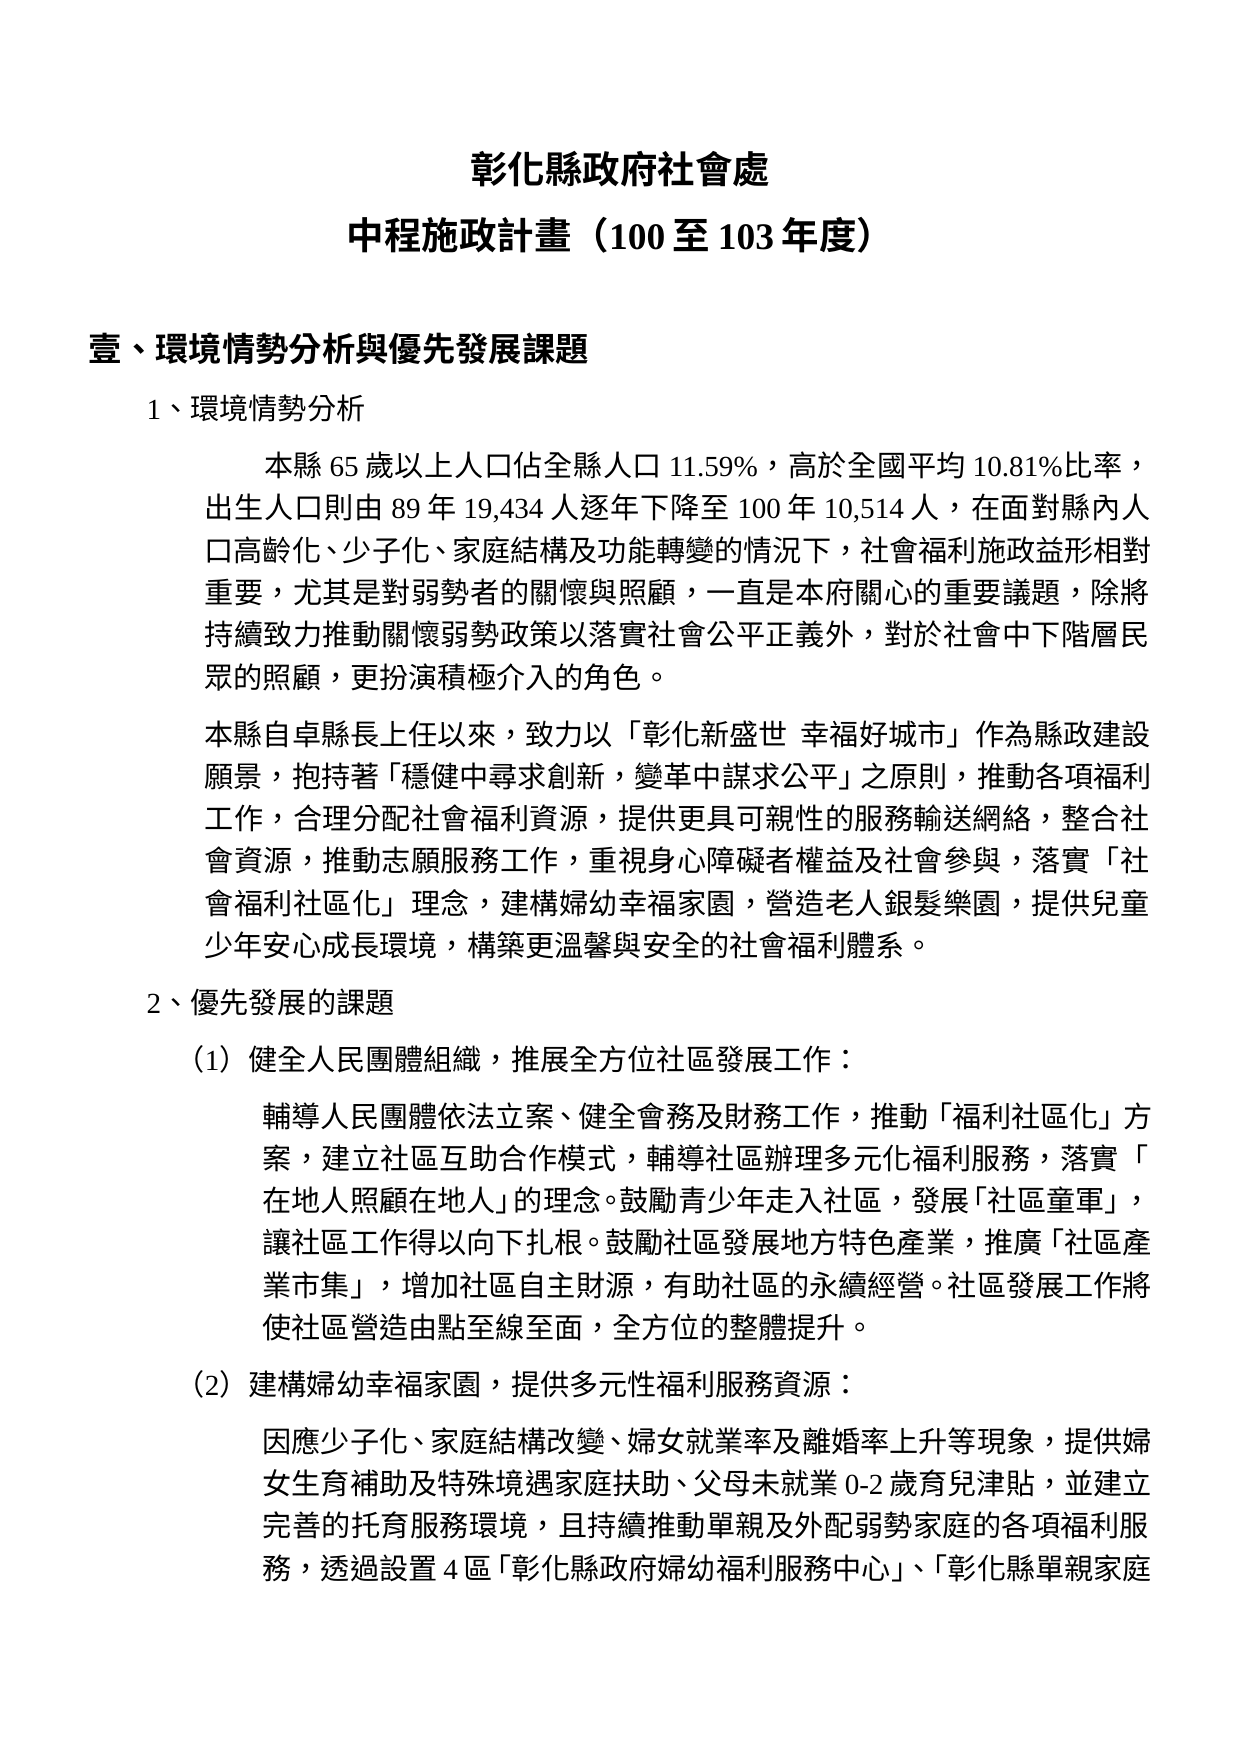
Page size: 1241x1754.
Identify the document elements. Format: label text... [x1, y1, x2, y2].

list 建構婦幼幸福家園，提供多元性福利服務資源： [175, 1361, 1152, 1404]
text 本縣自卓縣長上任以來，致力以「彰化新盛世 幸福好城市」作為縣政建設願景，抱持著「穩健中尋求創新，變革中謀求公平」之原則，推動各項福利工作，合理分配社會福利資源，提供更具可親性的服務輸送網絡，整合社會資源，推動志願服務工作，重視身心障礙者權益及社會參與，落實「社會福利社區化」理念，建構婦幼幸福家園，營造老人銀髮樂園，提供兒童少年安心成長環境，構築更溫馨與安全的社會福利體系。 [204, 711, 1152, 965]
text 輔導人民團體依法立案、健全會務及財務工作，推動「福利社區化」方案，建立社區互助合作模式，輔導社區辦理多元化福利服務，落實「在地人照顧在地人」的理念。鼓勵青少年走入社區，發展「社區童軍」，讓社區工作得以向下扎根。鼓勵社區發展地方特色產業，推廣「社區產業市集」，增加社區自主財源，有助社區的永續經營。社區發展工作將使社區營造由點至線至面，全方位的整體提升。 [262, 1093, 1152, 1347]
text 彰化縣政府社會處 [88, 139, 1152, 194]
text 因應少子化、家庭結構改變、婦女就業率及離婚率上升等現象，提供婦女生育補助及特殊境遇家庭扶助、父母未就業0-2歲育兒津貼，並建立完善的托育服務環境，且持續推動單親及外配弱勢家庭的各項福利服務，透過設置4區「彰化縣政府婦幼福利服務中心」、「彰化縣單親家庭 [262, 1418, 1152, 1587]
text 本縣65歲以上人口佔全縣人口11.59%，高於全國平均10.81%比率，出生人口則由89年19,434人逐年下降至100年10,514人，在面對縣內人口高齡化、少子化、家庭結構及功能轉變的情況下，社會福利施政益形相對重要，尤其是對弱勢者的關懷與照顧，一直是本府關心的重要議題，除將持續致力推動關懷弱勢政策以落實社會公平正義外，對於社會中下階層民眾的照顧，更扮演積極介入的角色。 [204, 443, 1152, 696]
text 壹、環境情勢分析與優先發展課題 [88, 323, 1152, 371]
list 優先發展的課題 [146, 979, 1152, 1022]
list 環境情勢分析 [146, 386, 1152, 428]
text 中程施政計畫（100至103年度） [88, 206, 1152, 261]
list 健全人民團體組織，推展全方位社區發展工作： [175, 1036, 1152, 1078]
